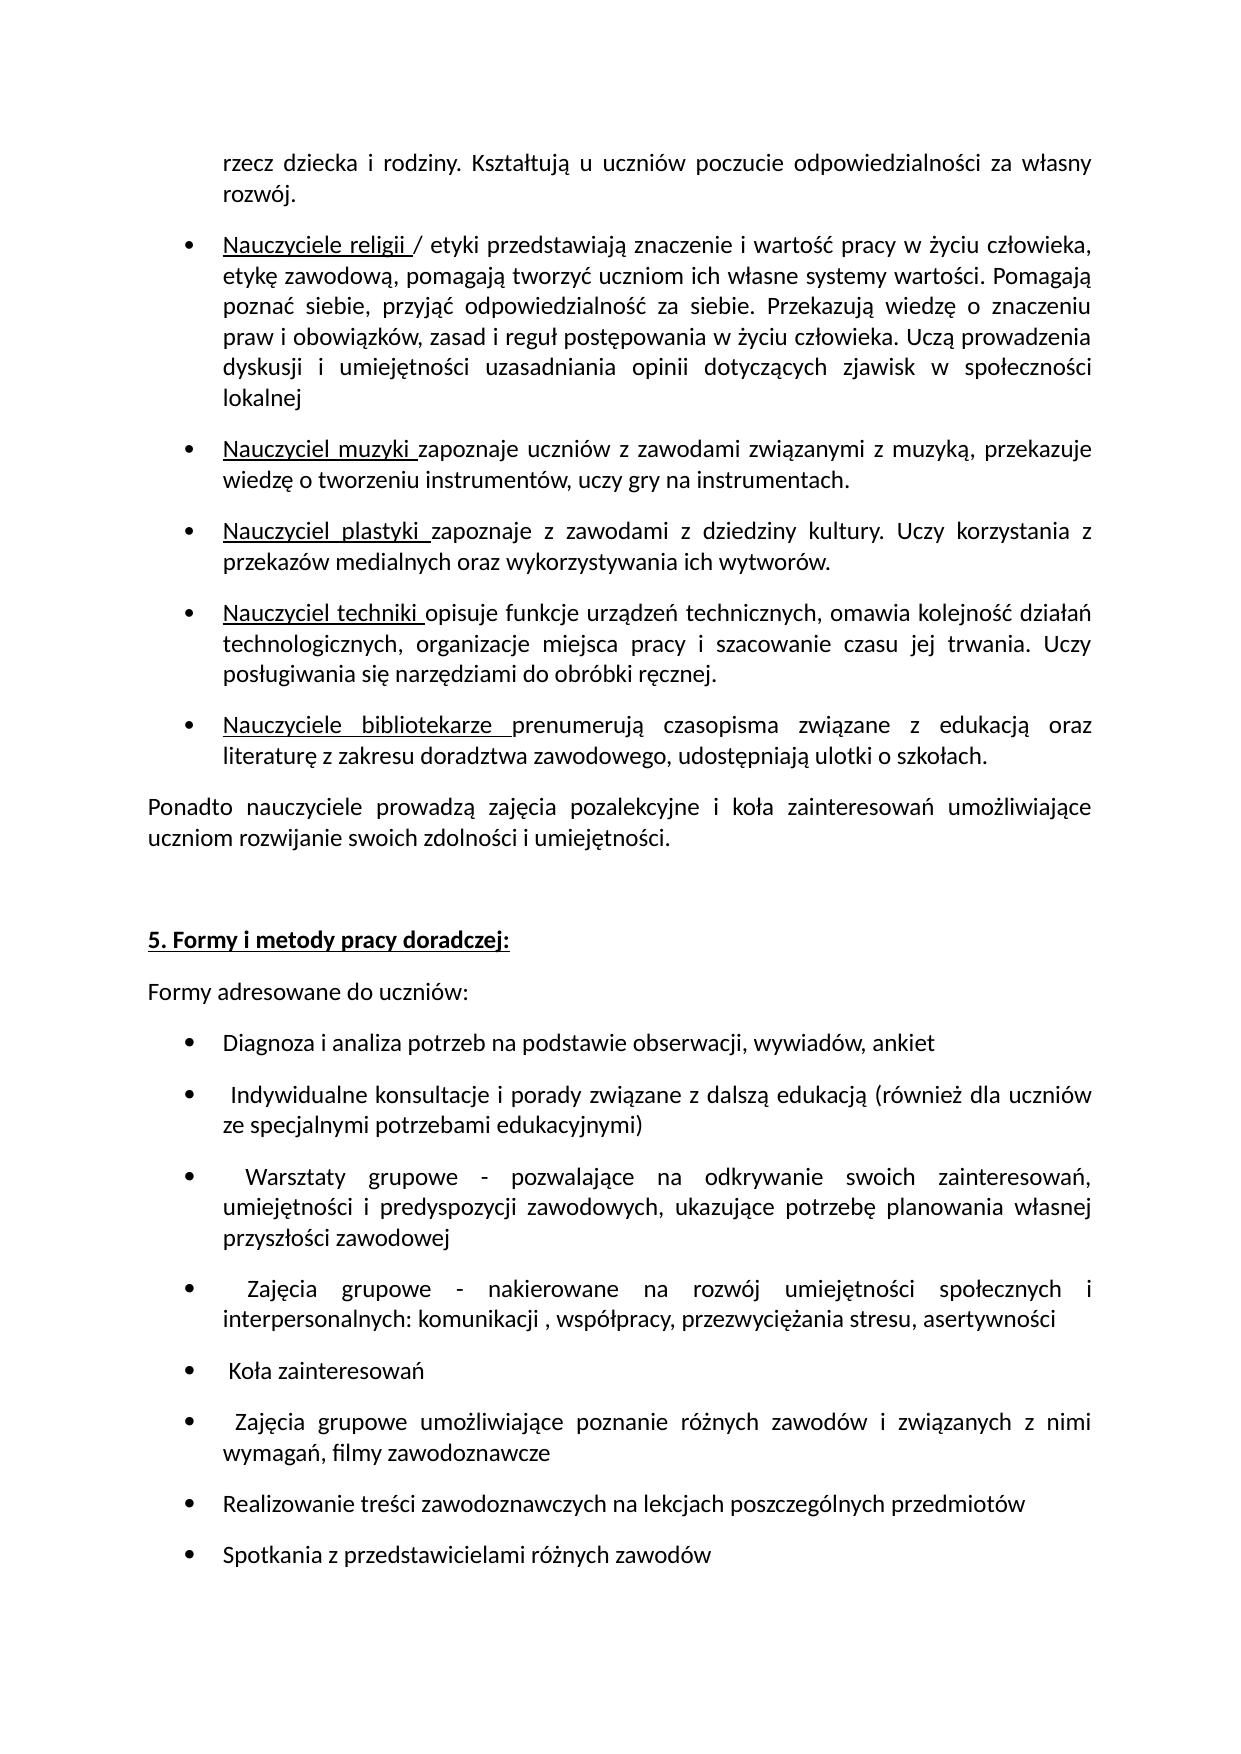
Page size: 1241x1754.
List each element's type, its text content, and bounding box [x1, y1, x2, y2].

list rzecz dziecka i rodziny. Kształtują u uczniów poczucie odpowiedzialności za własny rozwój. [185, 148, 1093, 209]
list Realizowanie treści zawodoznawczych na lekcjach poszczególnych przedmiotów [185, 1488, 1093, 1519]
list Spotkania z przedstawicielami różnych zawodów [185, 1539, 1093, 1570]
list Indywidualne konsultacje i porady związane z dalszą edukacją (również dla uczniów ze specjalnymi potrzebami edukacyjnymi) [185, 1079, 1093, 1140]
list Nauczyciel techniki opisuje funkcje urządzeń technicznych, omawia kolejność działań technologicznych, organizacje miejsca pracy i szacowanie czasu jej trwania. Uczy posługiwania się narzędziami do obróbki ręcznej. [185, 597, 1093, 689]
list Warsztaty grupowe - pozwalające na odkrywanie swoich zainteresowań, umiejętności i predyspozycji zawodowych, ukazujące potrzebę planowania własnej przyszłości zawodowej [185, 1161, 1093, 1252]
text Ponadto nauczyciele prowadzą zajęcia pozalekcyjne i koła zainteresowań umożliwiające uczniom rozwijanie swoich zdolności i umiejętności. [148, 791, 1093, 852]
list Nauczyciel muzyki zapoznaje uczniów z zawodami związanymi z muzyką, przekazuje wiedzę o tworzeniu instrumentów, uczy gry na instrumentach. [185, 433, 1093, 494]
list Zajęcia grupowe umożliwiające poznanie różnych zawodów i związanych z nimi wymagań, filmy zawodoznawcze [185, 1406, 1093, 1467]
list Diagnoza i analiza potrzeb na podstawie obserwacji, wywiadów, ankiet [185, 1027, 1093, 1058]
list Nauczyciele bibliotekarze prenumerują czasopisma związane z edukacją oraz literaturę z zakresu doradztwa zawodowego, udostępniają ulotki o szkołach. [185, 709, 1093, 771]
list Nauczyciele religii / etyki przedstawiają znaczenie i wartość pracy w życiu człowieka, etykę zawodową, pomagają tworzyć uczniom ich własne systemy wartości. Pomagają poznać siebie, przyjąć odpowiedzialność za siebie. Przekazują wiedzę o znaczeniu praw i obowiązków, zasad i reguł postępowania w życiu człowieka. Uczą prowadzenia dyskusji i umiejętności uzasadniania opinii dotyczących zjawisk w społeczności lokalnej [185, 229, 1093, 413]
text Formy adresowane do uczniów: [148, 976, 1093, 1007]
text 5. Formy i metody pracy doradczej: [148, 925, 1093, 955]
list Koła zainteresowań [185, 1355, 1093, 1385]
list Nauczyciel plastyki zapoznaje z zawodami z dziedziny kultury. Uczy korzystania z przekazów medialnych oraz wykorzystywania ich wytworów. [185, 515, 1093, 576]
list Zajęcia grupowe - nakierowane na rozwój umiejętności społecznych i interpersonalnych: komunikacji , współpracy, przezwyciężania stresu, asertywności [185, 1273, 1093, 1334]
